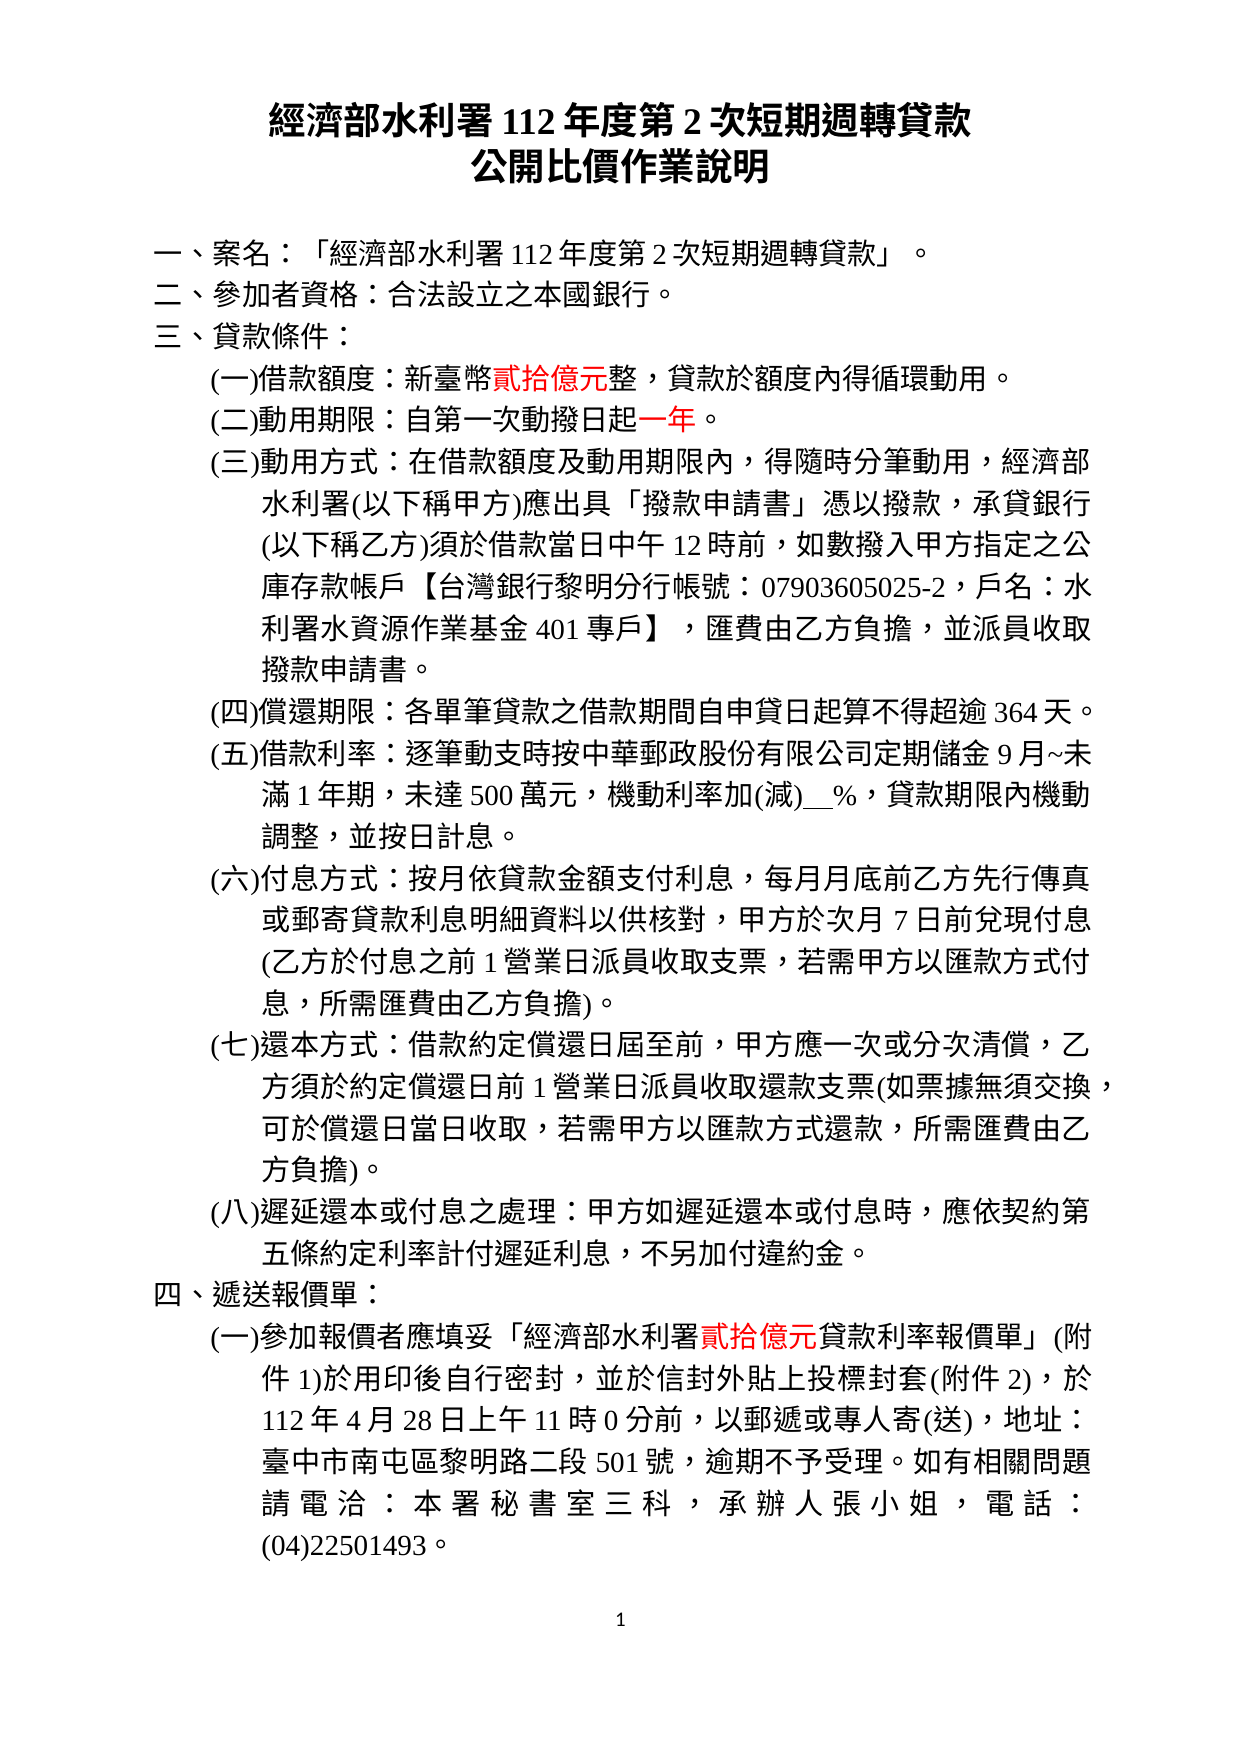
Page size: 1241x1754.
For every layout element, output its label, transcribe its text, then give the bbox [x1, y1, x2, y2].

text (一)借款額度：新臺幣貳拾億元整，貸款於額度內得循環動用。 [210, 356, 1092, 397]
text 公開比價作業說明 [148, 143, 1092, 189]
text (七)還本方式：借款約定償還日屆至前，甲方應一次或分次清償，乙方須於約定償還日前1營業日派員收取還款支票(如票據無須交換，可於償還日當日收取，若需甲方以匯款方式還款，所需匯費由乙方負擔)。 [210, 1022, 1092, 1189]
text (五)借款利率：逐筆動支時按中華郵政股份有限公司定期儲金9月~未滿1年期，未達500萬元，機動利率加(減) %，貸款期限內機動調整，並按日計息。 [210, 731, 1092, 856]
text (一)參加報價者應填妥「經濟部水利署貳拾億元貸款利率報價單」(附件1)於用印後自行密封，並於信封外貼上投標封套(附件2)，於112年4月28日上午11時0分前，以郵遞或專人寄(送)，地址：臺中市南屯區黎明路二段501號，逾期不予受理。如有相關問題請電洽：本署秘書室三科，承辦人張小姐，電話：(04)22501493。 [210, 1314, 1092, 1564]
text 三、 貸款條件： [154, 314, 1092, 356]
text (六)付息方式：按月依貸款金額支付利息，每月月底前乙方先行傳真或郵寄貸款利息明細資料以供核對，甲方於次月7日前兌現付息(乙方於付息之前1營業日派員收取支票，若需甲方以匯款方式付息，所需匯費由乙方負擔)。 [210, 856, 1092, 1022]
text 四、 遞送報價單： [154, 1272, 1092, 1314]
text 二、 參加者資格：合法設立之本國銀行。 [154, 272, 1092, 314]
text (二)動用期限：自第一次動撥日起一年。 [210, 397, 1092, 439]
text (八)遲延還本或付息之處理：甲方如遲延還本或付息時，應依契約第五條約定利率計付遲延利息，不另加付違約金。 [210, 1189, 1092, 1272]
text (四)償還期限：各單筆貸款之借款期間自申貸日起算不得超逾364天。 [210, 689, 1092, 731]
text 一、 案名：「經濟部水利署112年度第2次短期週轉貸款」。 [154, 231, 1092, 272]
text (三)動用方式：在借款額度及動用期限內，得隨時分筆動用，經濟部水利署(以下稱甲方)應出具「撥款申請書」憑以撥款，承貸銀行(以下稱乙方)須於借款當日中午12時前，如數撥入甲方指定之公庫存款帳戶【台灣銀行黎明分行帳號：07903605025-2，戶名：水利署水資源作業基金401專戶】，匯費由乙方負擔，並派員收取撥款申請書。 [210, 439, 1092, 689]
text 經濟部水利署112年度第2次短期週轉貸款 [148, 97, 1092, 143]
